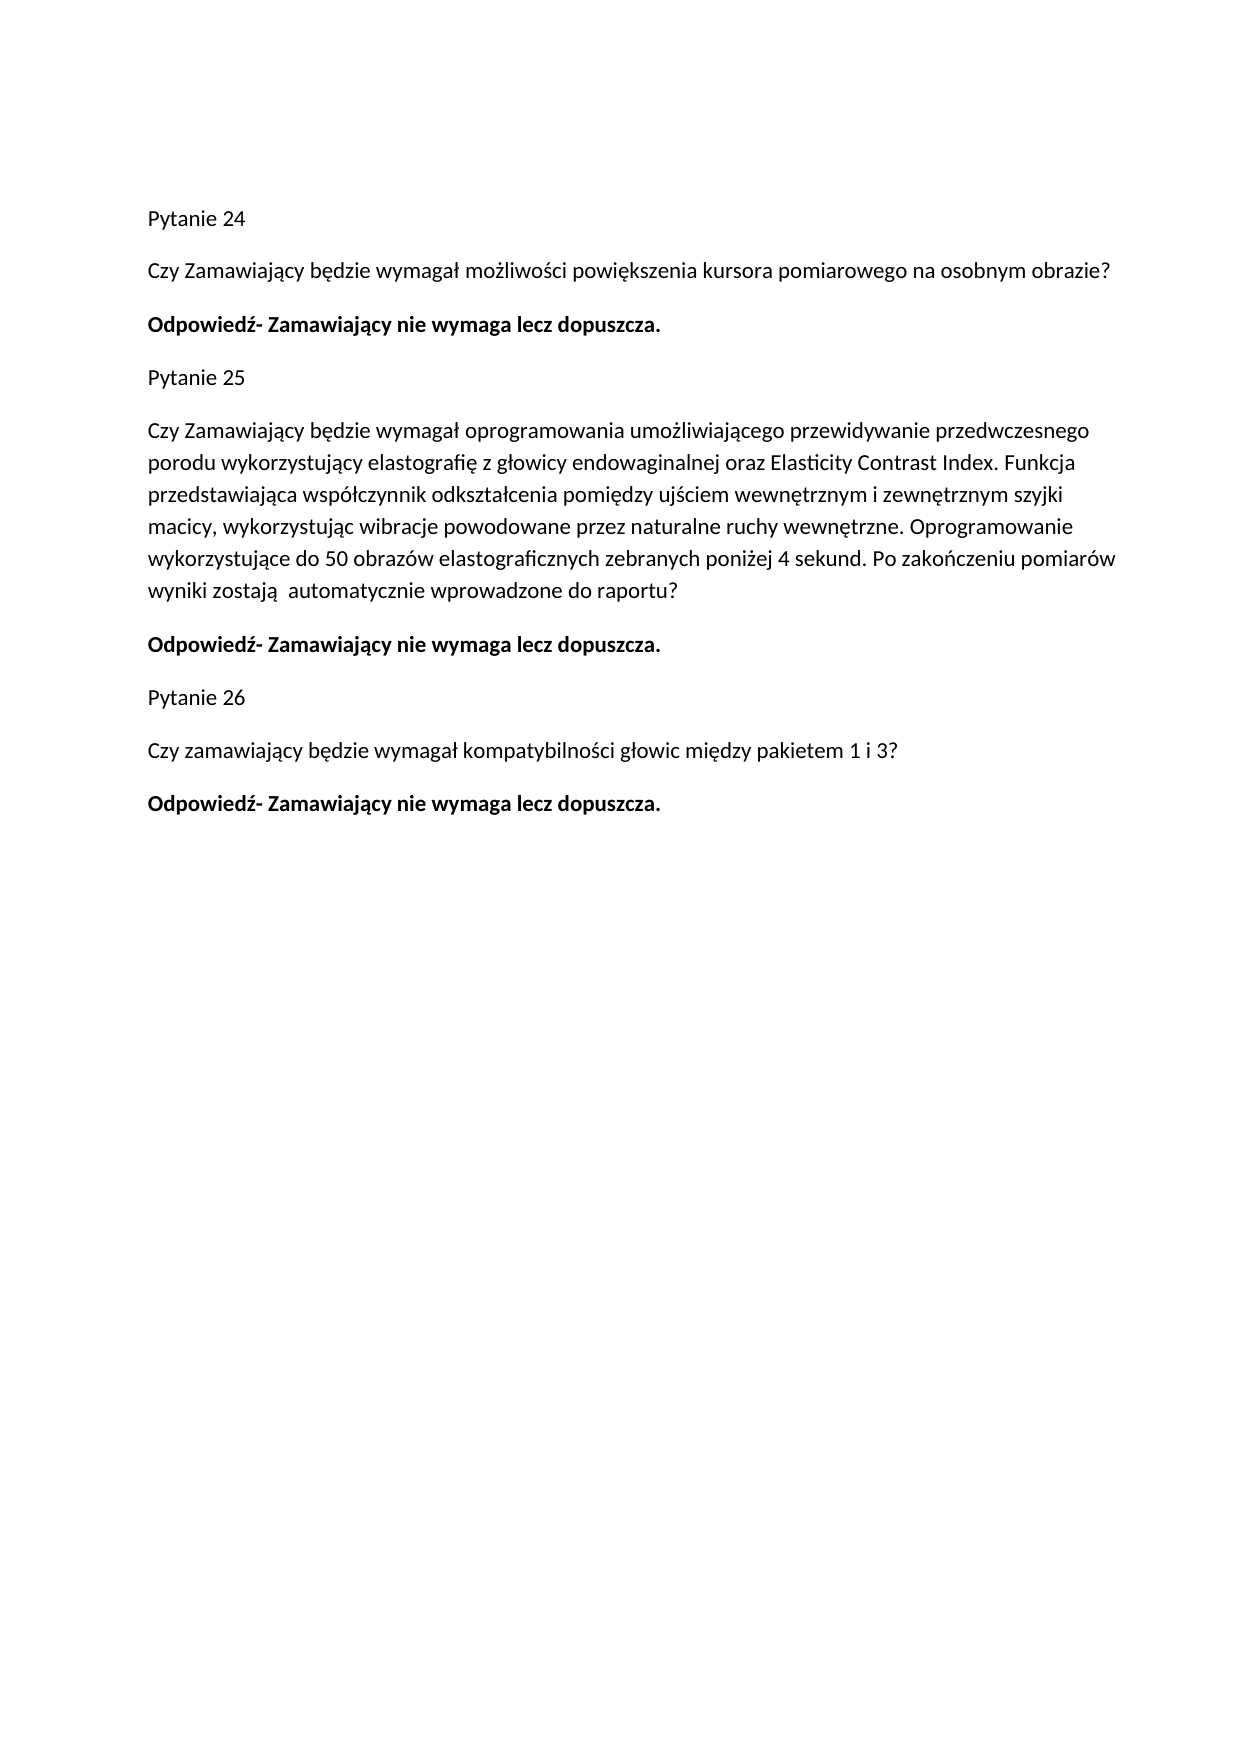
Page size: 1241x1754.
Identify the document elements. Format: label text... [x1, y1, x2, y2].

text Odpowiedź- Zamawiający nie wymaga lecz dopuszcza. [148, 310, 1122, 338]
text Czy Zamawiający będzie wymagał oprogramowania umożliwiającego przewidywanie przedwczesnego porodu wykorzystujący elastografię z głowicy endowaginalnej oraz Elasticity Contrast Index. Funkcja przedstawiająca współczynnik odkształcenia pomiędzy ujściem wewnętrznym i zewnętrznym szyjki macicy, wykorzystując wibracje powodowane przez naturalne ruchy wewnętrzne. Oprogramowanie wykorzystujące do 50 obrazów elastograficznych zebranych poniżej 4 sekund. Po zakończeniu pomiarów wyniki zostają automatycznie wprowadzone do raportu? [148, 416, 1122, 605]
text Czy Zamawiający będzie wymagał możliwości powiększenia kursora pomiarowego na osobnym obrazie? [148, 257, 1122, 285]
text Odpowiedź- Zamawiający nie wymaga lecz dopuszcza. [148, 789, 1122, 817]
text Odpowiedź- Zamawiający nie wymaga lecz dopuszcza. [148, 630, 1122, 658]
text Pytanie 25 [148, 363, 1122, 391]
text Pytanie 24 [148, 204, 1122, 232]
text Pytanie 26 [148, 683, 1122, 711]
text Czy zamawiający będzie wymagał kompatybilności głowic między pakietem 1 i 3? [148, 736, 1122, 764]
